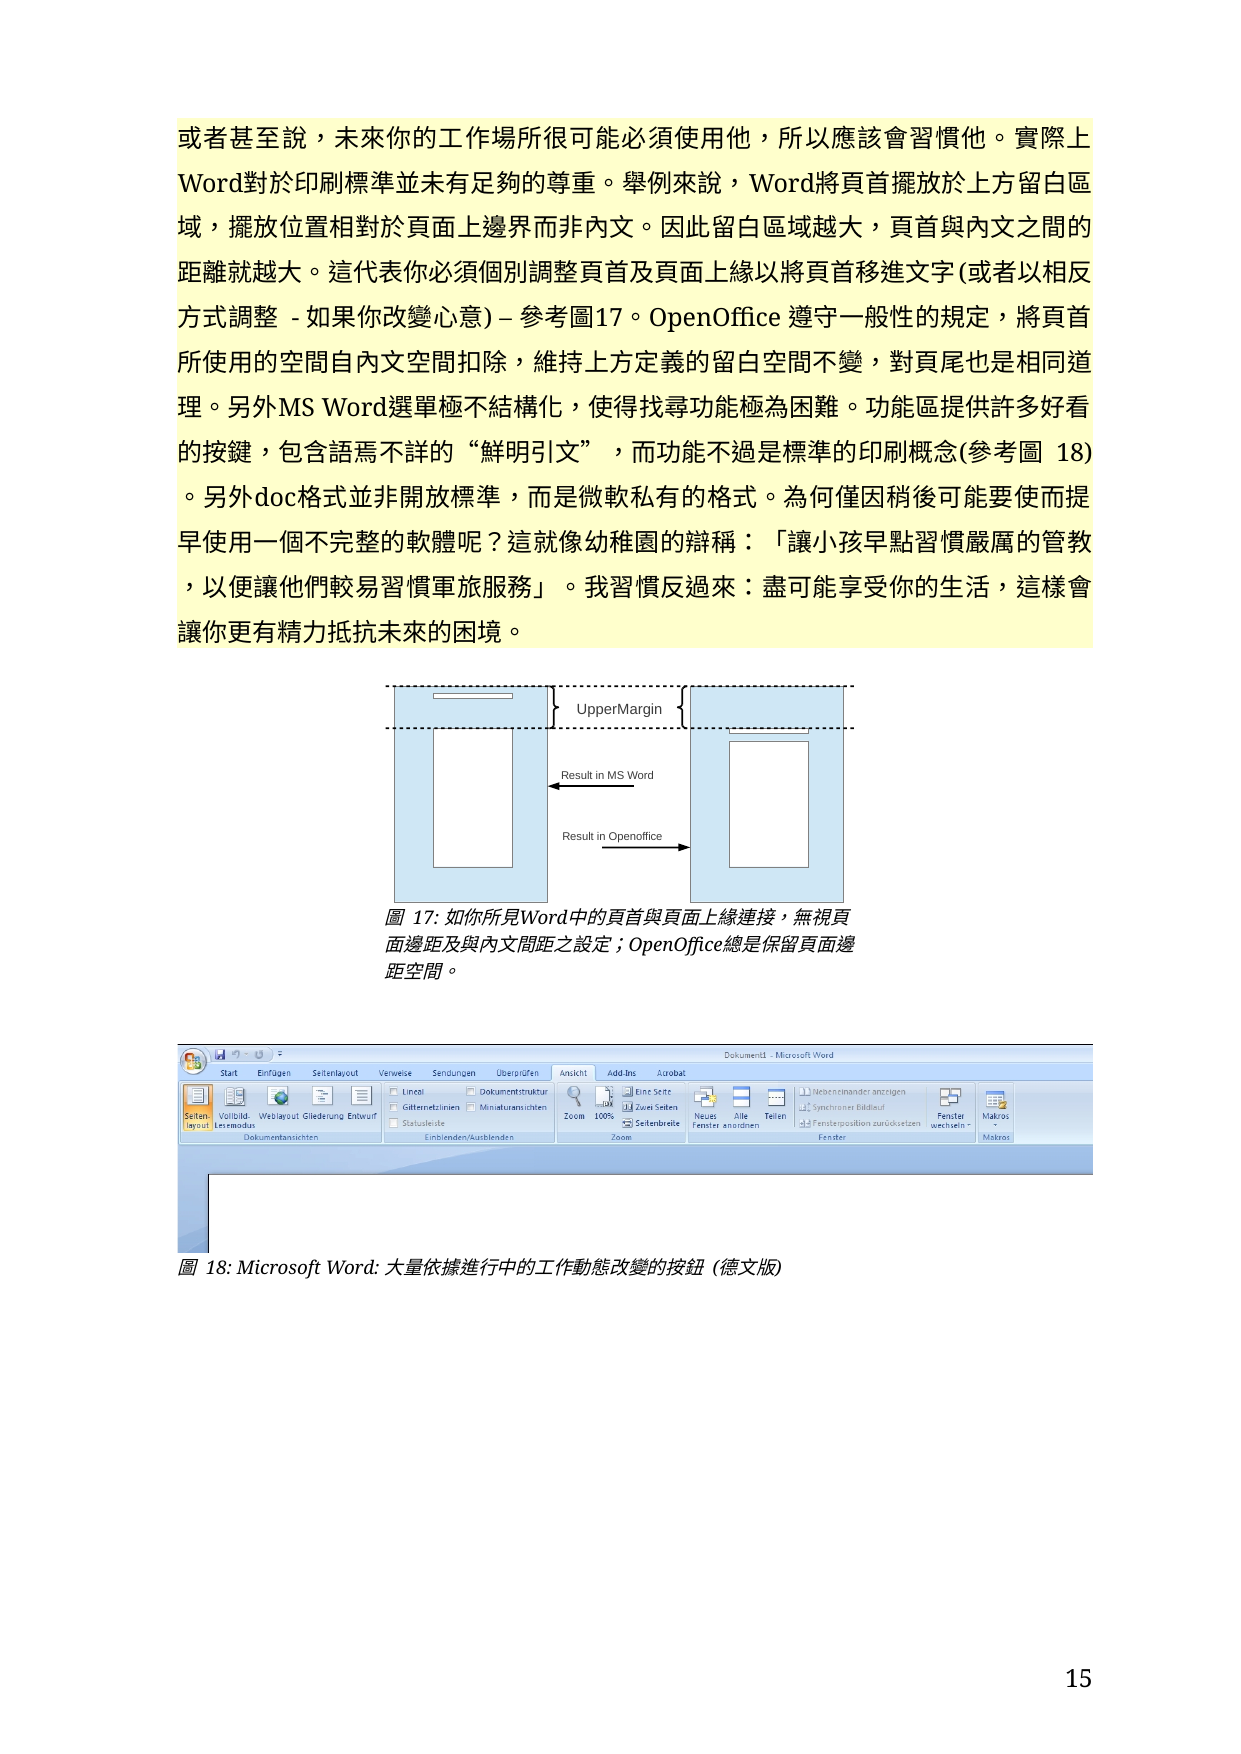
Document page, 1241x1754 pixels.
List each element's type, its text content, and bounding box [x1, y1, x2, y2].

text 或者甚至說，未來你的工作場所很可能必須使用他，所以應該會習慣他。實際上Word對於印刷標準並未有足夠的尊重。舉例來說，Word將頁首擺放於上方留白區域，擺放位置相對於頁面上邊界而非內文。因此留白區域越大，頁首與內文之間的距離就越大。這代表你必須個別調整頁首及頁面上緣以將頁首移進文字(或者以相反方式調整 - 如果你改變心意) – 參考圖17。OpenOffice 遵守一般性的規定，將頁首所使用的空間自內文空間扣除，維持上方定義的留白空間不變，對頁尾也是相同道理。另外MS Word選單極不結構化，使得找尋功能極為困難。功能區提供許多好看的按鍵，包含語焉不詳的“鮮明引文”，而功能不過是標準的印刷概念(參考圖 18)。另外doc格式並非開放標準，而是微軟私有的格式。為何僅因稍後可能要使而提早使用一個不完整的軟體呢？這就像幼稚園的辯稱：「讓小孩早點習慣嚴厲的管教，以便讓他們較易習慣軍旅服務」。我習慣反過來：盡可能享受你的生活，這樣會讓你更有精力抵抗未來的困境。 [177, 118, 1093, 648]
text 圖 18: Microsoft Word: 大量依據進行中的工作動態改變的按鈕 (德文版) [177, 1253, 1093, 1280]
text 圖 17: 如你所見Word中的頁首與頁面上緣連接，無視頁面邊距及與內文間距之設定；OpenOffice總是保留頁面邊距空間。 [384, 685, 856, 984]
picture [177, 1044, 1093, 1253]
